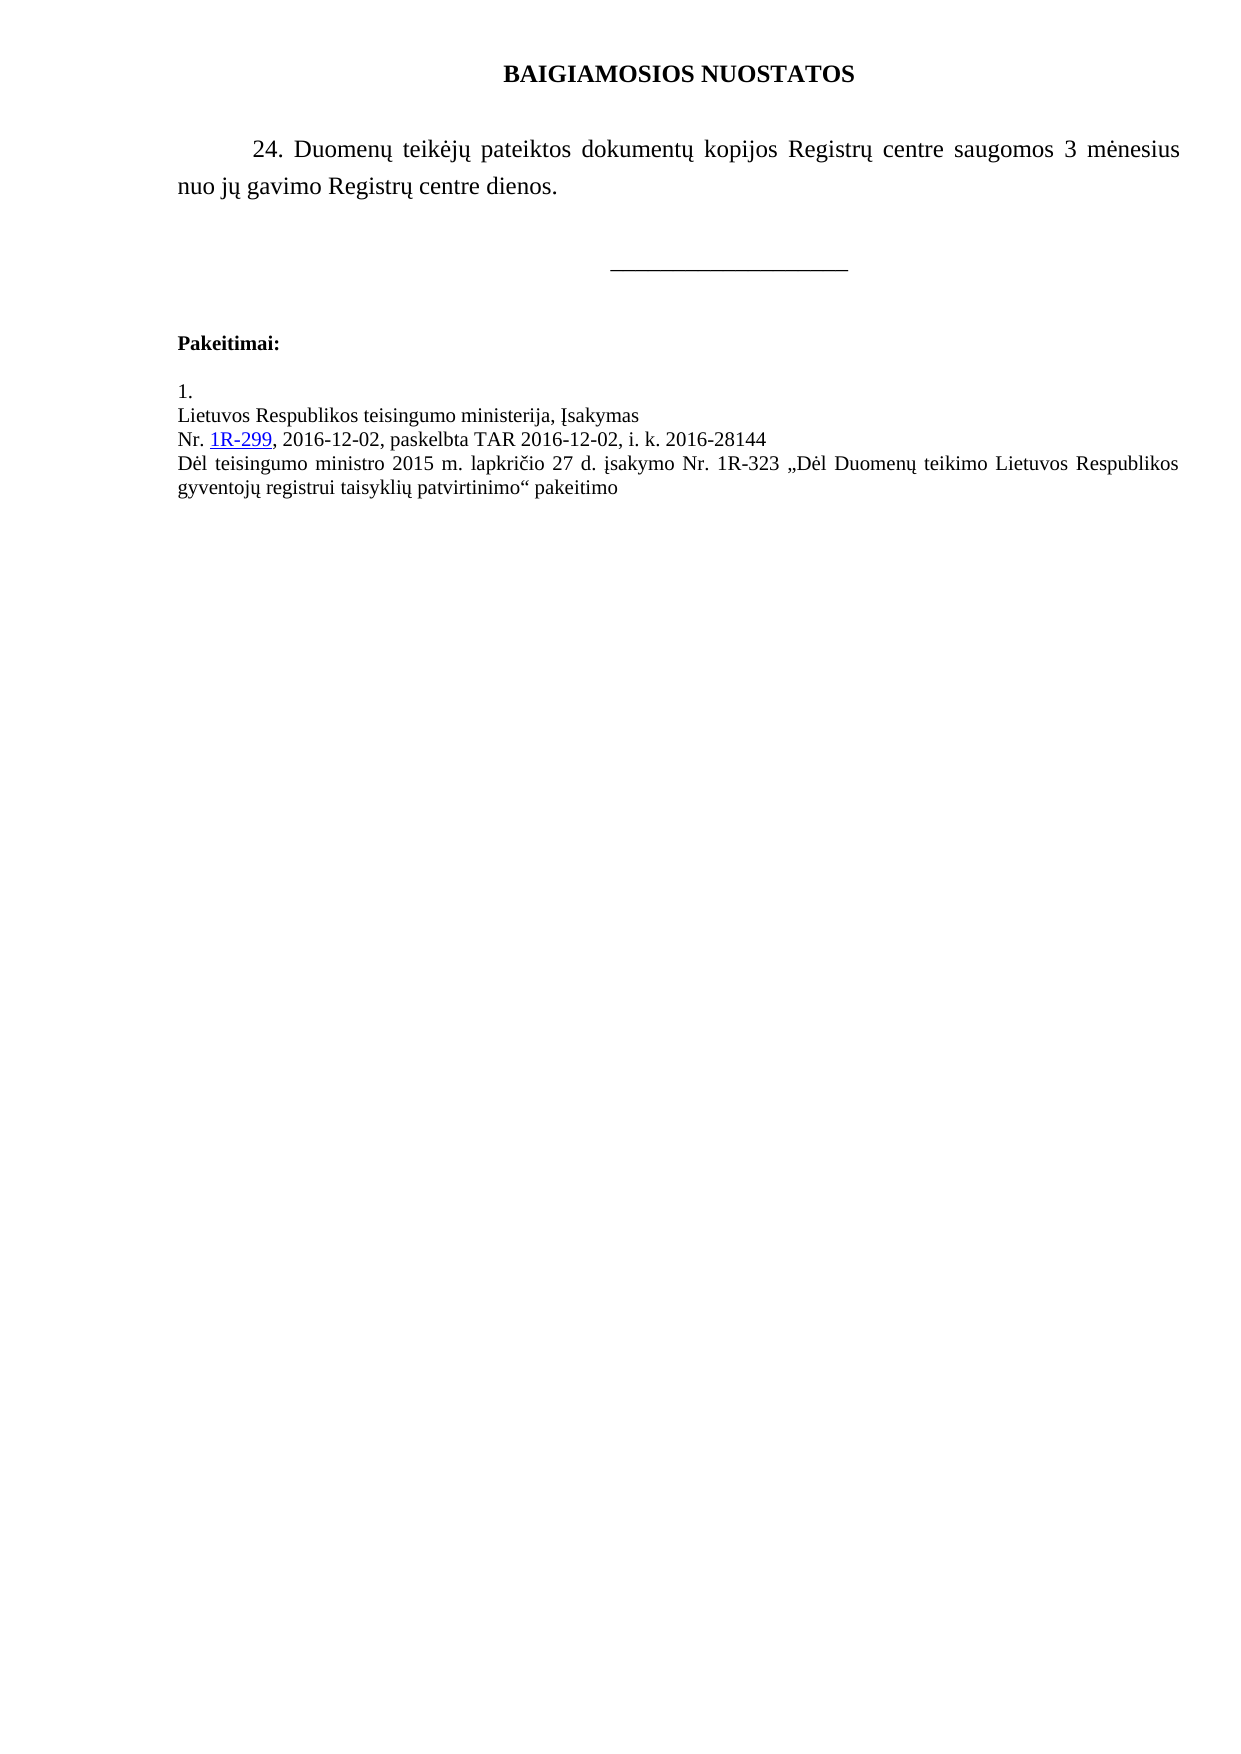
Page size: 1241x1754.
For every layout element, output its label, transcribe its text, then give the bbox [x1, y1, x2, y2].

text Lietuvos Respublikos teisingumo ministerija, Įsakymas [177, 403, 1181, 427]
text Nr. 1R-299, 2016-12-02, paskelbta TAR 2016-12-02, i. k. 2016-28144 [177, 427, 1181, 451]
text Pakeitimai: [177, 331, 1181, 355]
text BAIGIAMOSIOS NUOSTATOS [177, 59, 1181, 88]
text 24. Duomenų teikėjų pateiktos dokumentų kopijos Registrų centre saugomos 3 mėnesius nuo jų gavimo Registrų centre dienos. [177, 134, 1181, 200]
text Dėl teisingumo ministro 2015 m. lapkričio 27 d. įsakymo Nr. 1R-323 „Dėl Duomenų teikimo Lietuvos Respublikos gyventojų registrui taisyklių patvirtinimo“ pakeitimo [177, 451, 1181, 499]
text 1. [177, 379, 1181, 403]
text ___________________ [277, 246, 1181, 274]
